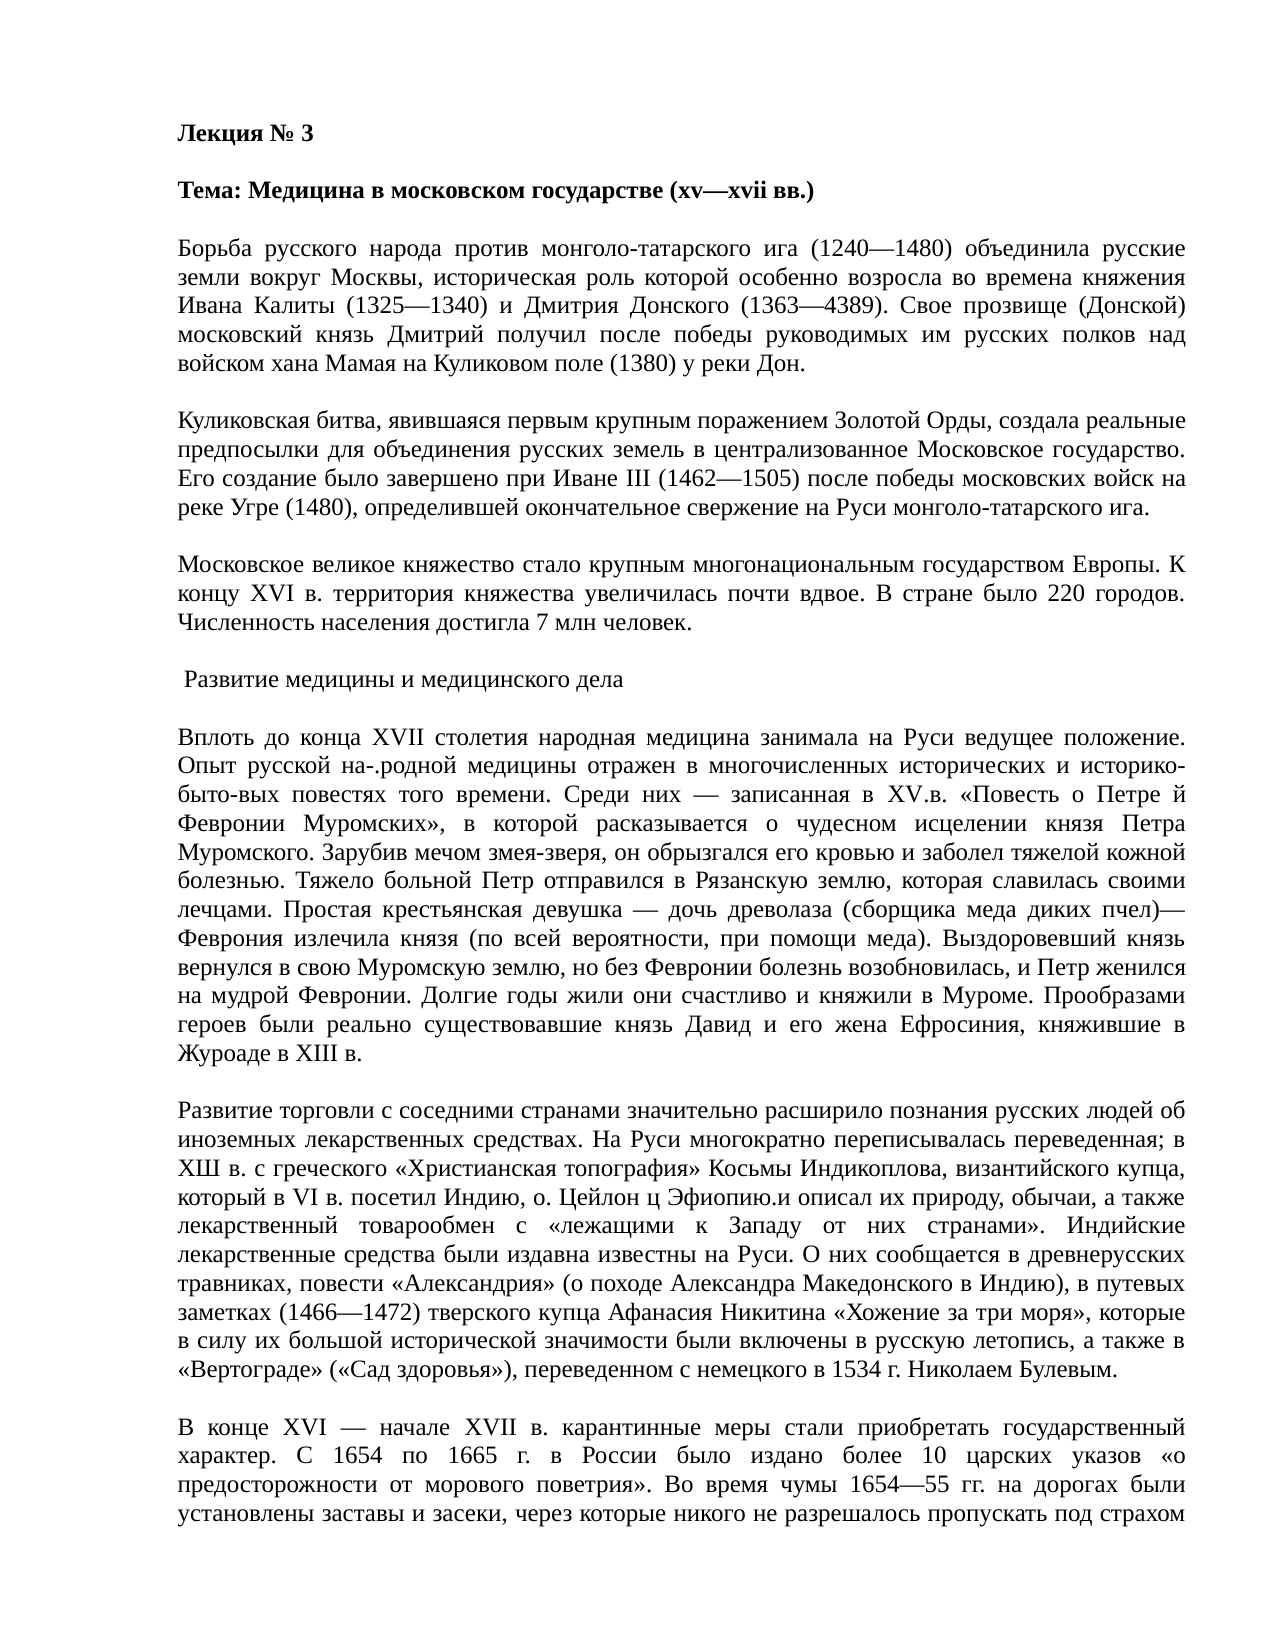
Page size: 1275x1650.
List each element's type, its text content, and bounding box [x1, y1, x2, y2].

text В конце XVI — начале XVII в. карантинные меры стали приобретать государственный характер. С 1654 по 1665 г. в России было издано более 10 царских указов «о предосторожности от морового поветрия». Во время чумы 1654—55 гг. на дорогах были установлены заставы и засеки, через которые никого не разрешалось пропускать под страхом [177, 1412, 1186, 1527]
text Развитие торговли с соседними странами значительно расширило познания русских людей об иноземных лекарственных средствах. На Руси многократно переписывалась переведенная; в ХШ в. с греческого «Христианская топография» Косьмы Индикоплова, византийского купца, который в VI в. посетил Индию, о. Цейлон ц Эфиопию.и описал их природу, обычаи, а также лекарственный товарообмен с «лежащими к Западу от них странами». Индийские лекарственные средства были издавна известны на Руси. О них сообщается в древнерусских травниках, повести «Александрия» (о походе Александра Македонского в Индию), в путевых заметках (1466—1472) тверского купца Афанасия Никитина «Хожение за три моря», которые в силу их большой исторической значимости были включены в русскую летопись, а также в «Вертограде» («Сад здоровья»), переведенном с немецкого в 1534 г. Николаем Булевым. [177, 1096, 1186, 1383]
text Московское великое княжество стало крупным многонациональным государством Европы. К концу XVI в. территория княжества увеличилась почти вдвое. В стране было 220 городов. Численность населения достигла 7 млн человек. [177, 549, 1186, 636]
text Развитие медицины и медицинского дела [177, 664, 1186, 693]
text Вплоть до конца XVII столетия народная медицина занимала на Руси ведущее положение. Опыт русской на-.родной медицины отражен в многочисленных исторических и историко-быто-вых повестях того времени. Среди них — записанная в XV.в. «Повесть о Петре й Февронии Муромских», в которой расказывается о чудесном исцелении князя Петра Муромского. Зарубив мечом змея-зверя, он обрызгался его кровью и заболел тяжелой кожной болезнью. Тяжело больной Петр отправился в Рязанскую землю, которая славилась своими лечцами. Простая крестьянская девушка — дочь древолаза (сборщика меда диких пчел)— Феврония излечила князя (по всей вероятности, при помощи меда). Выздоровевший князь вернулся в свою Муромскую землю, но без Февронии болезнь возобновилась, и Петр женился на мудрой Февронии. Долгие годы жили они счастливо и княжили в Муроме. Прообразами героев были реально существовавшие князь Давид и его жена Ефросиния, княжившие в Журоаде в XIII в. [177, 722, 1186, 1067]
text Лекция № 3 [177, 118, 1186, 147]
text Куликовская битва, явившаяся первым крупным поражением Золотой Орды, создала реальные предпосылки для объединения русских земель в централизованное Московское государство. Его создание было завершено при Иване III (1462—1505) после победы московских войск на реке Угре (1480), определившей окончательное свержение на Руси монголо-татарского ига. [177, 406, 1186, 521]
text Борьба русского народа против монголо-татарского ига (1240—1480) объединила русские земли вокруг Москвы, историческая роль которой особенно возросла во времена княжения Ивана Калиты (1325—1340) и Дмитрия Донского (1363—4389). Свое прозвище (Донской) московский князь Дмитрий получил после победы руководимых им русских полков над войском хана Мамая на Куликовом поле (1380) у реки Дон. [177, 233, 1186, 377]
text Тема: Медицина в московском государстве (xv—xvii вв.) [177, 176, 1186, 204]
